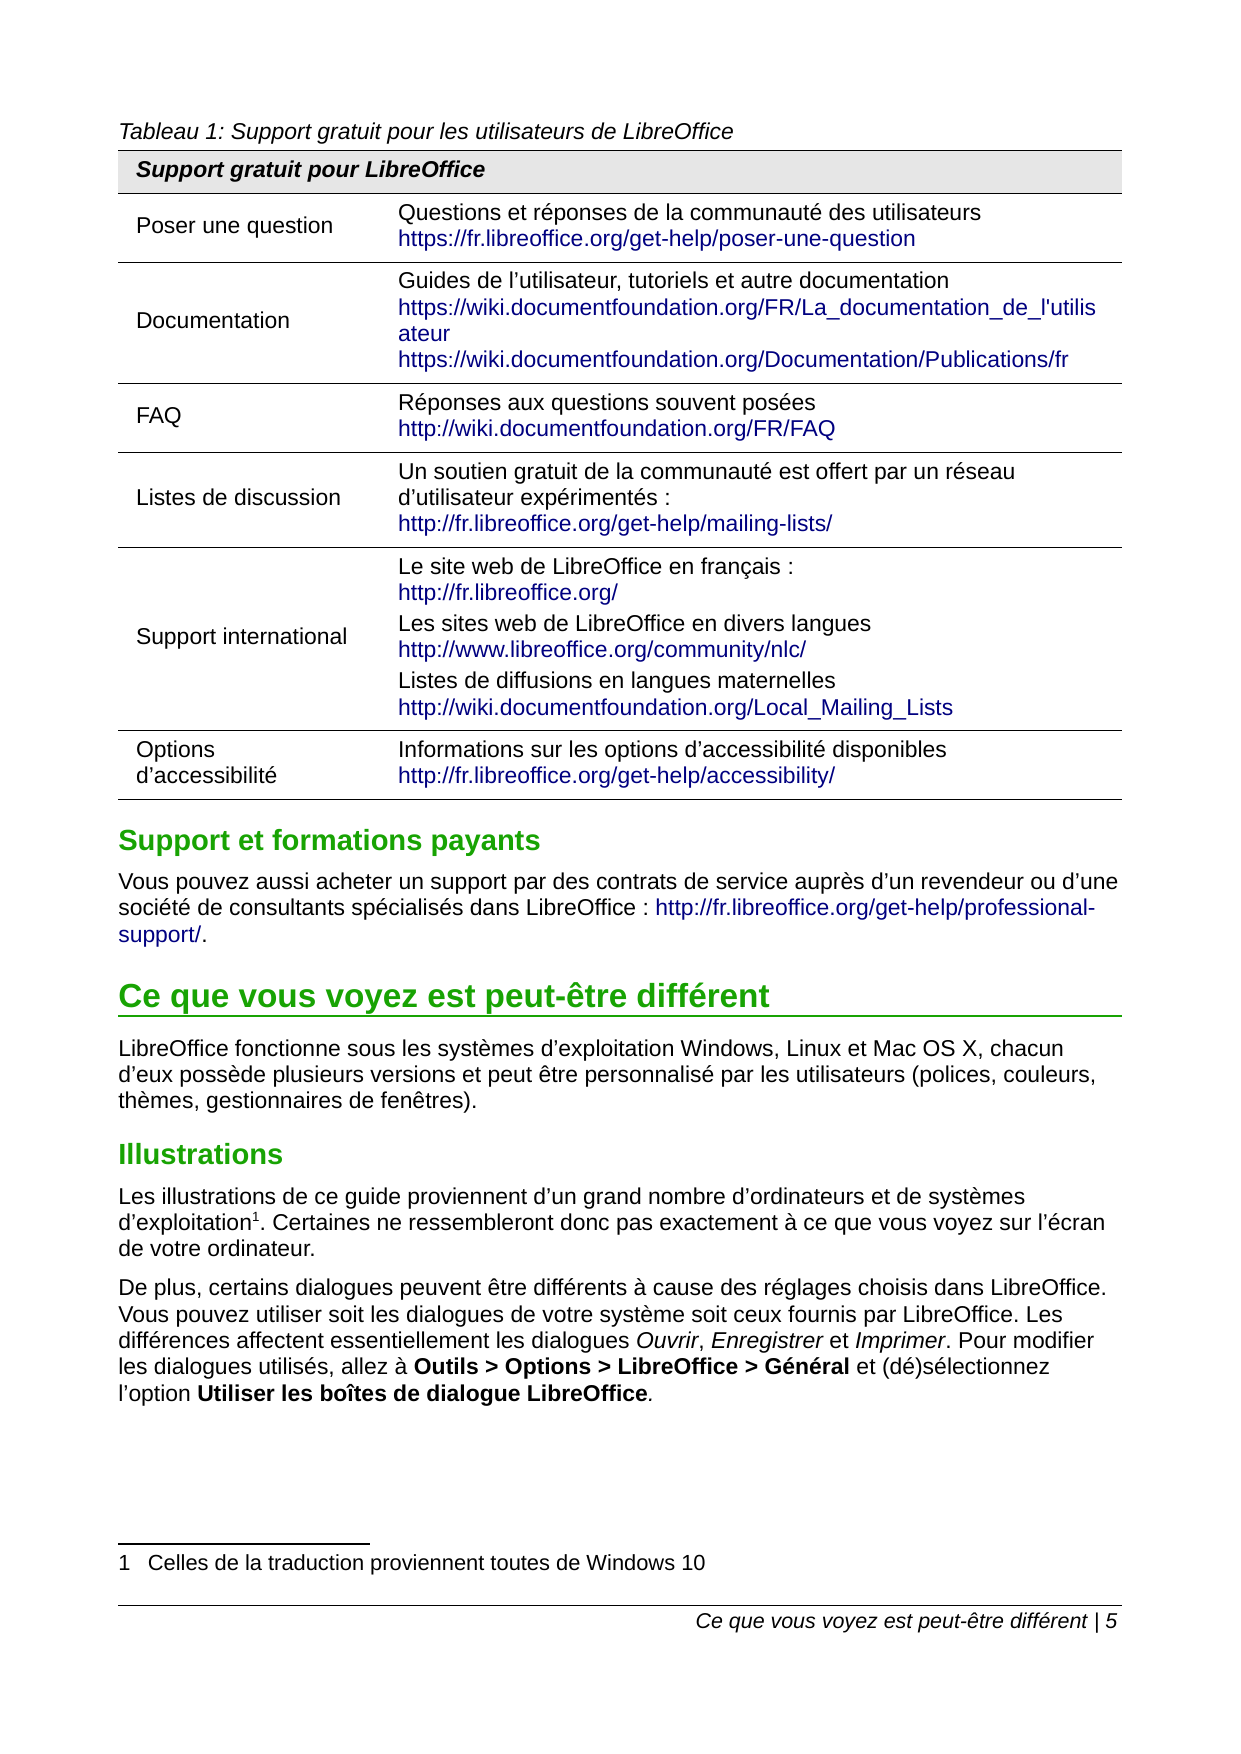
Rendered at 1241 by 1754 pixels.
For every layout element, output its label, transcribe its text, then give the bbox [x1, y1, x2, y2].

table_cell Documentation [118, 263, 380, 383]
table_cell FAQ [118, 384, 380, 452]
table_header Support gratuit pour LibreOffice [118, 151, 1122, 193]
table_cell Réponses aux questions souvent posées http://wiki.documentfoundation.org/FR/FAQ [380, 384, 1122, 452]
table_cell Un soutien gratuit de la communauté est offert par un réseau d’utilisateur expérimentés : http://fr.libreoffice.org/get-help/mailing-lists/ [380, 453, 1122, 547]
text Tableau 1: Support gratuit pour les utilisateurs de LibreOffice [118, 118, 1122, 144]
text Les illustrations de ce guide proviennent d’un grand nombre d’ordinateurs et de systèmes d’exploitation. Certaines ne ressembleront donc pas exactement à ce que vous voyez sur l’écran de votre ordinateur. [118, 1183, 1122, 1262]
table_cell Guides de l’utilisateur, tutoriels et autre documentation https://wiki.documentfoundation.org/FR/La_documentation_de_l'utilisateur https://wiki.documentfoundation.org/Documentation/Publications/fr [380, 263, 1122, 383]
table_cell Questions et réponses de la communauté des utilisateurs https://fr.libreoffice.org/get-help/poser-une-question [380, 194, 1122, 262]
subtitle Support et formations payants [118, 822, 1122, 856]
subtitle Ce que vous voyez est peut-être différent [118, 976, 1122, 1015]
table_cell Poser une question [118, 194, 380, 262]
text Vous pouvez aussi acheter un support par des contrats de service auprès d’un revendeur ou d’une société de consultants spécialisés dans LibreOffice : http://fr.libreoffice.org/get-help/professional-support/. [118, 868, 1122, 947]
table_cell Options d’accessibilité [118, 731, 380, 799]
text Celles de la traduction proviennent toutes de Windows 10 [118, 1550, 1122, 1575]
table_cell Informations sur les options d’accessibilité disponibles http://fr.libreoffice.org/get-help/accessibility/ [380, 731, 1122, 799]
table_cell Listes de discussion [118, 453, 380, 547]
text De plus, certains dialogues peuvent être différents à cause des réglages choisis dans LibreOffice. Vous pouvez utiliser soit les dialogues de votre système soit ceux fournis par LibreOffice. Les différences affectent essentiellement les dialogues Ouvrir, Enregistrer et Imprimer. Pour modifier les dialogues utilisés, allez à Outils > Options > LibreOffice > Général et (dé)sélectionnez l’option Utiliser les boîtes de dialogue LibreOffice. [118, 1274, 1122, 1406]
table_cell Le site web de LibreOffice en français : http://fr.libreoffice.org/ Les sites web de LibreOffice en divers langues http://www.libreoffice.org/community/nlc/ Listes de diffusions en langues maternelles http://wiki.documentfoundation.org/Local_Mailing_Lists [380, 548, 1122, 730]
subtitle Illustrations [118, 1137, 1122, 1171]
text LibreOffice fonctionne sous les systèmes d’exploitation Windows, Linux et Mac OS X, chacun d’eux possède plusieurs versions et peut être personnalisé par les utilisateurs (polices, couleurs, thèmes, gestionnaires de fenêtres). [118, 1034, 1122, 1114]
table_cell Support international [118, 548, 380, 730]
